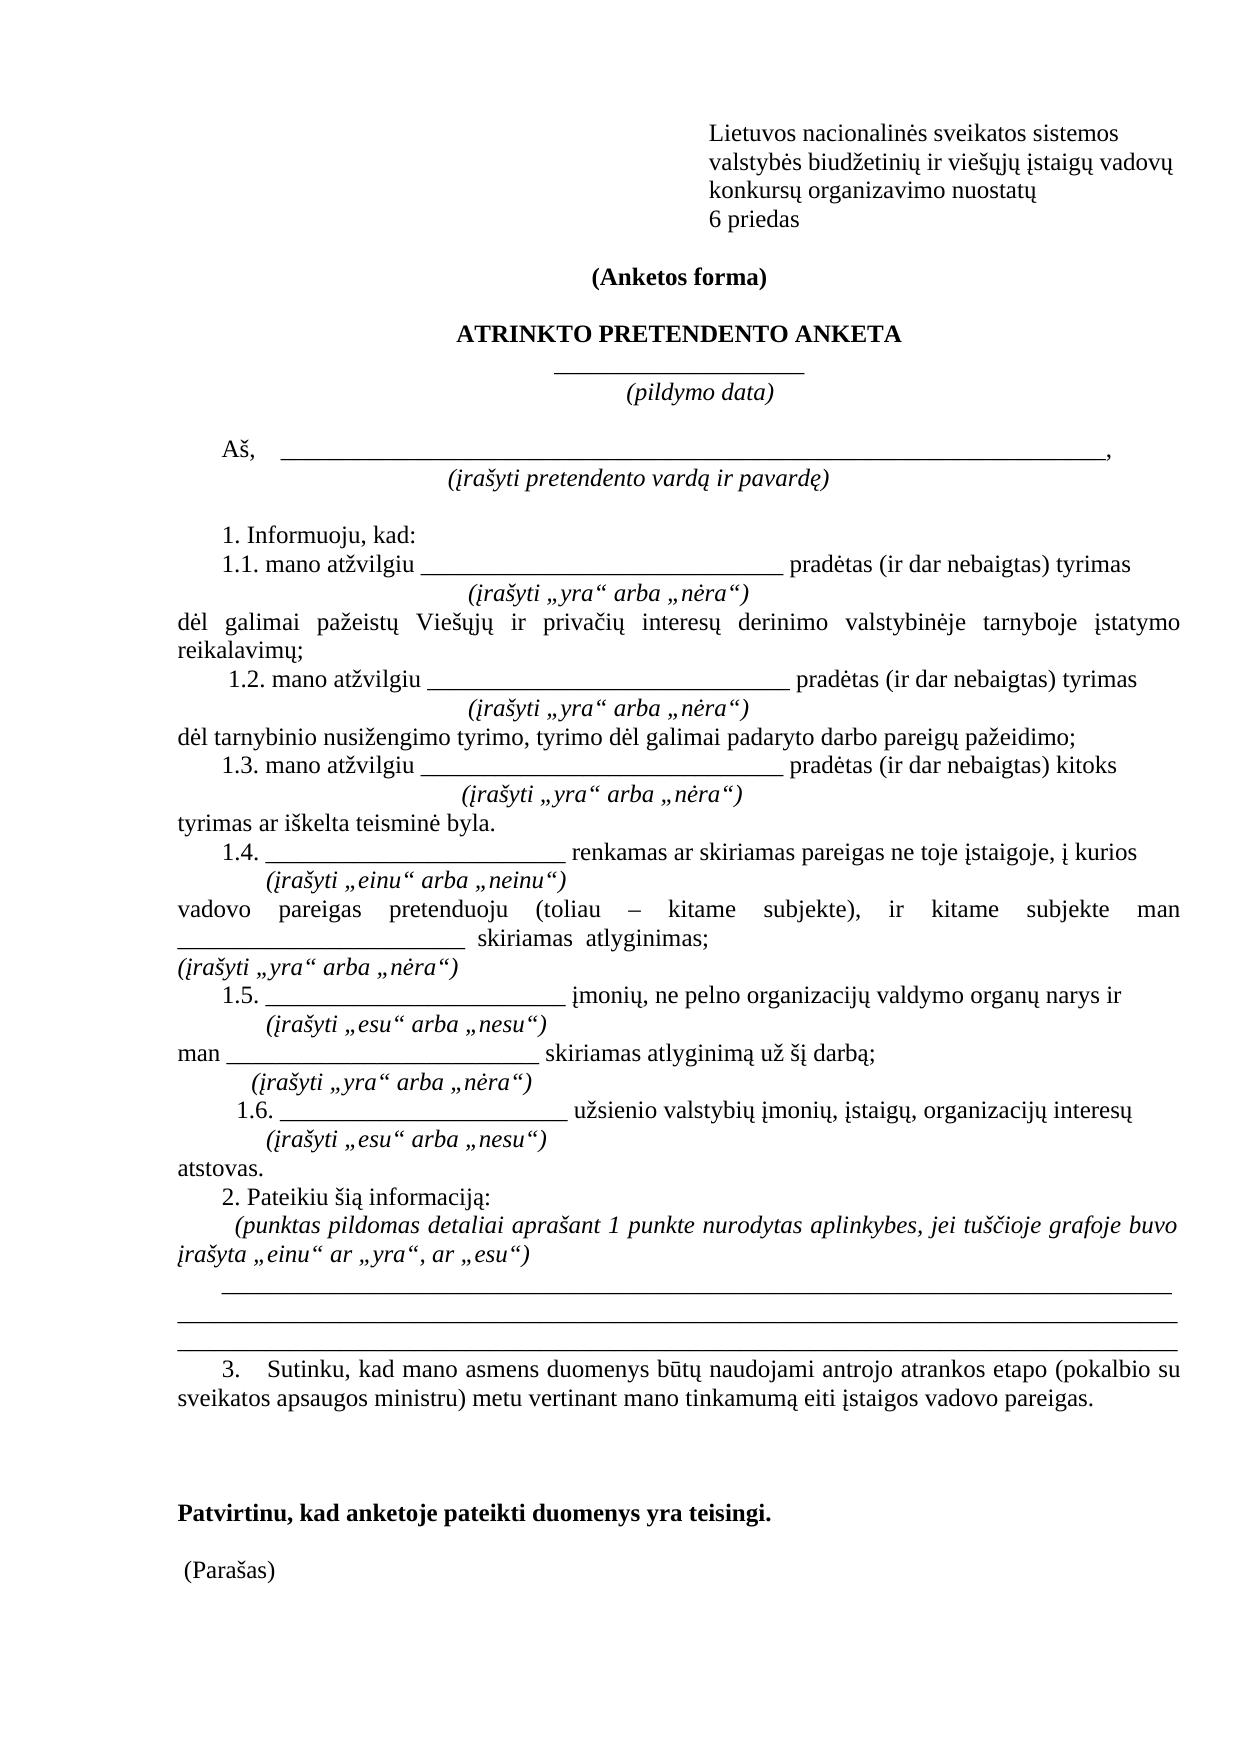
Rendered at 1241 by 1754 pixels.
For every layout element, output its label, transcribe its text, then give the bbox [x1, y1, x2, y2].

text ________________________________________________________________________________ [177, 1297, 1181, 1326]
text Lietuvos nacionalinės sveikatos sistemos [177, 118, 1181, 147]
text (įrašyti „esu“ arba „nesu“) [177, 1124, 1181, 1153]
text ____________________________________________________________________________ [177, 1268, 1181, 1297]
text ____________________ [177, 348, 1181, 377]
text dėl tarnybinio nusižengimo tyrimo, tyrimo dėl galimai padaryto darbo pareigų pažeidimo; [177, 722, 1181, 751]
text atstovas. [177, 1153, 1181, 1182]
text valstybės biudžetinių ir viešųjų įstaigų vadovų [177, 147, 1181, 176]
text (Parašas) [177, 1556, 1181, 1584]
text 1.3. mano atžvilgiu _____________________________ pradėtas (ir dar nebaigtas) kitoks [177, 751, 1181, 779]
text Aš, __________________________________________________________________, [177, 434, 1181, 463]
text ________________________________________________________________________________ [177, 1326, 1181, 1354]
text 3. Sutinku, kad mano asmens duomenys būtų naudojami antrojo atrankos etapo (pokalbio su sveikatos apsaugos ministru) metu vertinant mano tinkamumą eiti įstaigos vadovo pareigas. [177, 1354, 1181, 1412]
text (pildymo data) [177, 377, 1181, 406]
text 1.4. ________________________ renkamas ar skiriamas pareigas ne toje įstaigoje, į kurios [177, 837, 1181, 866]
text dėl galimai pažeistų Viešųjų ir privačių interesų derinimo valstybinėje tarnyboje įstatymo reikalavimų; [177, 607, 1181, 664]
table_header [636, 1412, 708, 1469]
text 1.1. mano atžvilgiu _____________________________ pradėtas (ir dar nebaigtas) tyrimas [177, 549, 1181, 578]
text vadovo pareigas pretenduoju (toliau – kitame subjekte), ir kitame subjekte man _______________________ skiriamas atlyginimas; [177, 894, 1181, 952]
text man _________________________ skiriamas atlyginimą už šį darbą; [177, 1038, 1181, 1067]
text tyrimas ar iškelta teisminė byla. [177, 808, 1181, 837]
text 6 priedas [709, 204, 1181, 233]
text 1. Informuoju, kad: [177, 521, 1181, 549]
text (įrašyti „yra“ arba „nėra“) [177, 779, 1181, 808]
text (įrašyti „yra“ arba „nėra“) [177, 693, 1181, 722]
text 1.5. ________________________ įmonių, ne pelno organizacijų valdymo organų narys ir [177, 981, 1181, 1009]
text ATRINKTO PRETENDENTO ANKETA [177, 319, 1181, 348]
text (punktas pildomas detaliai aprašant 1 punkte nurodytas aplinkybes, jei tuščioje grafoje buvo įrašyta „einu“ ar „yra“, ar „esu“) [177, 1211, 1181, 1268]
text 1.2. mano atžvilgiu _____________________________ pradėtas (ir dar nebaigtas) tyrimas [177, 664, 1181, 693]
text (įrašyti „yra“ arba „nėra“) [177, 578, 1181, 607]
text (įrašyti pretendento vardą ir pavardę) [448, 463, 1181, 492]
text (įrašyti „esu“ arba „nesu“) [177, 1009, 1181, 1038]
text 1.6. _______________________ užsienio valstybių įmonių, įstaigų, organizacijų interesų [177, 1096, 1181, 1124]
table_header [708, 1412, 1181, 1469]
text (įrašyti „einu“ arba „neinu“) [177, 866, 1181, 894]
text Patvirtinu, kad anketoje pateikti duomenys yra teisingi. [177, 1498, 1181, 1527]
text (įrašyti „yra“ arba „nėra“) [177, 1067, 1181, 1096]
text konkursų organizavimo nuostatų [177, 176, 1181, 204]
text (Anketos forma) [177, 262, 1181, 291]
text (įrašyti „yra“ arba „nėra“) [177, 952, 1181, 981]
table_header [177, 1412, 636, 1469]
text 2. Pateikiu šią informaciją: [177, 1182, 1181, 1211]
